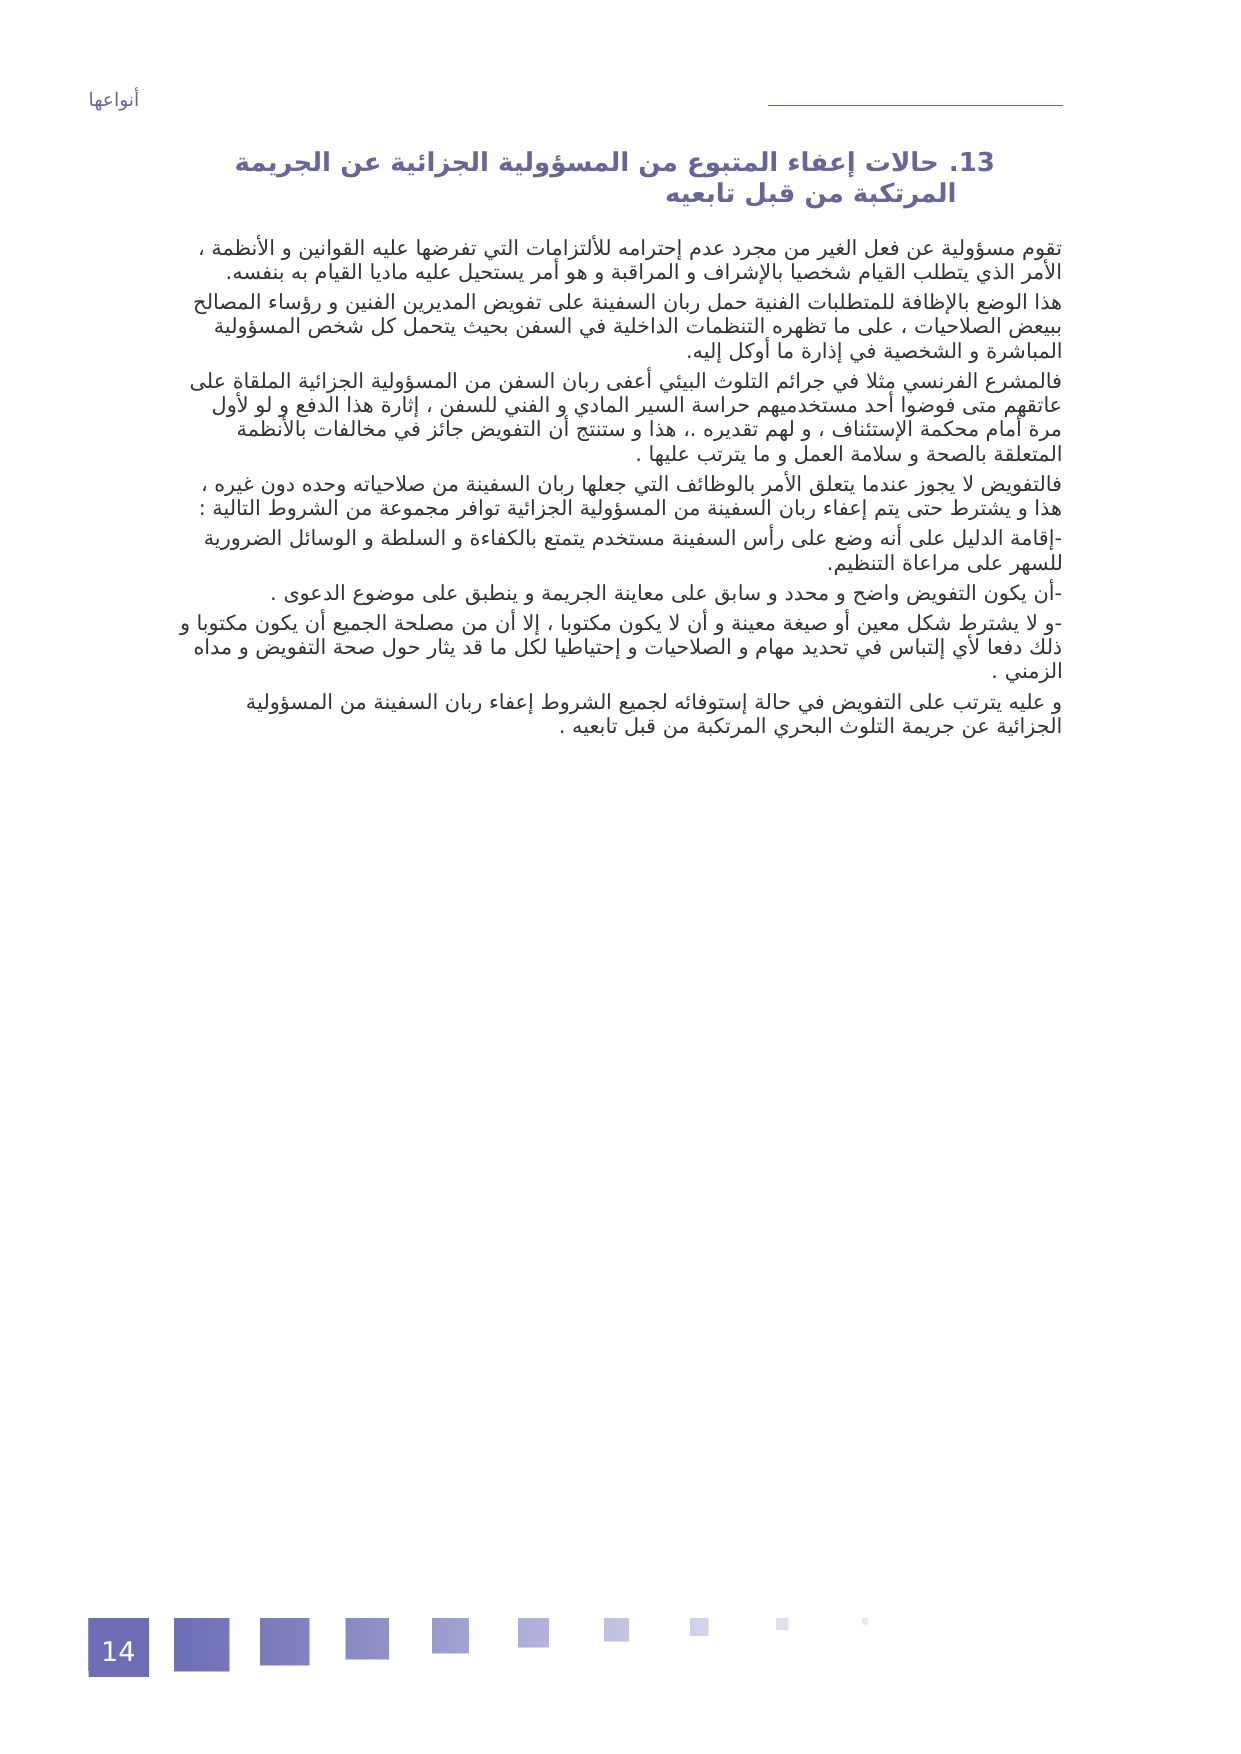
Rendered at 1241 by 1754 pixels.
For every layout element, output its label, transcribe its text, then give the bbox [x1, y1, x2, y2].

text -أن يكون التفويض واضح و محدد و سابق على معاينة الجريمة و ينطبق على موضوع الدعوى . [177, 581, 1063, 605]
text فالتفويض لا يجوز عندما يتعلق الأمر بالوظائف التي جعلها ربان السفينة من صلاحياته وحده دون غيره ، هذا و يشترط حتى يتم إعفاء ربان السفينة من المسؤولية الجزائية توافر مجموعة من الشروط التالية : [177, 472, 1063, 520]
text و عليه يترتب على التفويض في حالة إستوفائه لجميع الشروط إعفاء ربان السفينة من المسؤولية الجزائية عن جريمة التلوث البحري المرتكبة من قبل تابعيه . [177, 690, 1063, 738]
picture [88, 1618, 1063, 1677]
text -و لا يشترط شكل معين أو صيغة معينة و أن لا يكون مكتوبا ، إلا أن من مصلحة الجميع أن يكون مكتوبا و ذلك دفعا لأي إلتباس في تحديد مهام و الصلاحيات و إحتياطيا لكل ما قد يثار حول صحة التفويض و مداه الزمني . [177, 611, 1063, 684]
title حالات إعفاء المتبوع من المسؤولية الجزائية عن الجريمة المرتكبة من قبل تابعيه [177, 124, 1004, 208]
text تقوم مسؤولية عن فعل الغير من مجرد عدم إحترامه للألتزامات التي تفرضها عليه القوانين و الأنظمة ، الأمر الذي يتطلب القيام شخصيا بالإشراف و المراقبة و هو أمر يستحيل عليه ماديا القيام به بنفسه. [177, 236, 1063, 284]
text -إقامة الدليل على أنه وضع على رأس السفينة مستخدم يتمتع بالكفاءة و السلطة و الوسائل الضرورية للسهر على مراعاة التنظيم. [177, 526, 1063, 575]
text فالمشرع الفرنسي مثلا في جرائم التلوث البيئي أعفى ربان السفن من المسؤولية الجزائية الملقاة على عاتقهم متى فوضوا أحد مستخدميهم حراسة السير المادي و الفني للسفن ، إثارة هذا الدفع و لو لأول مرة أمام محكمة الإستئناف ، و لهم تقديره .، هذا و ستنتج أن التفويض جائز في مخالفات بالأنظمة المتعلقة بالصحة و سلامة العمل و ما يترتب عليها . [177, 369, 1063, 466]
text هذا الوضع بالإظافة للمتطلبات الفنية حمل ربان السفينة على تفويض المديرين الفنين و رؤساء المصالح ببيعض الصلاحيات ، على ما تظهره التنظمات الداخلية في السفن بحيث يتحمل كل شخص المسؤولية المباشرة و الشخصية في إذارة ما أوكل إليه. [177, 290, 1063, 363]
